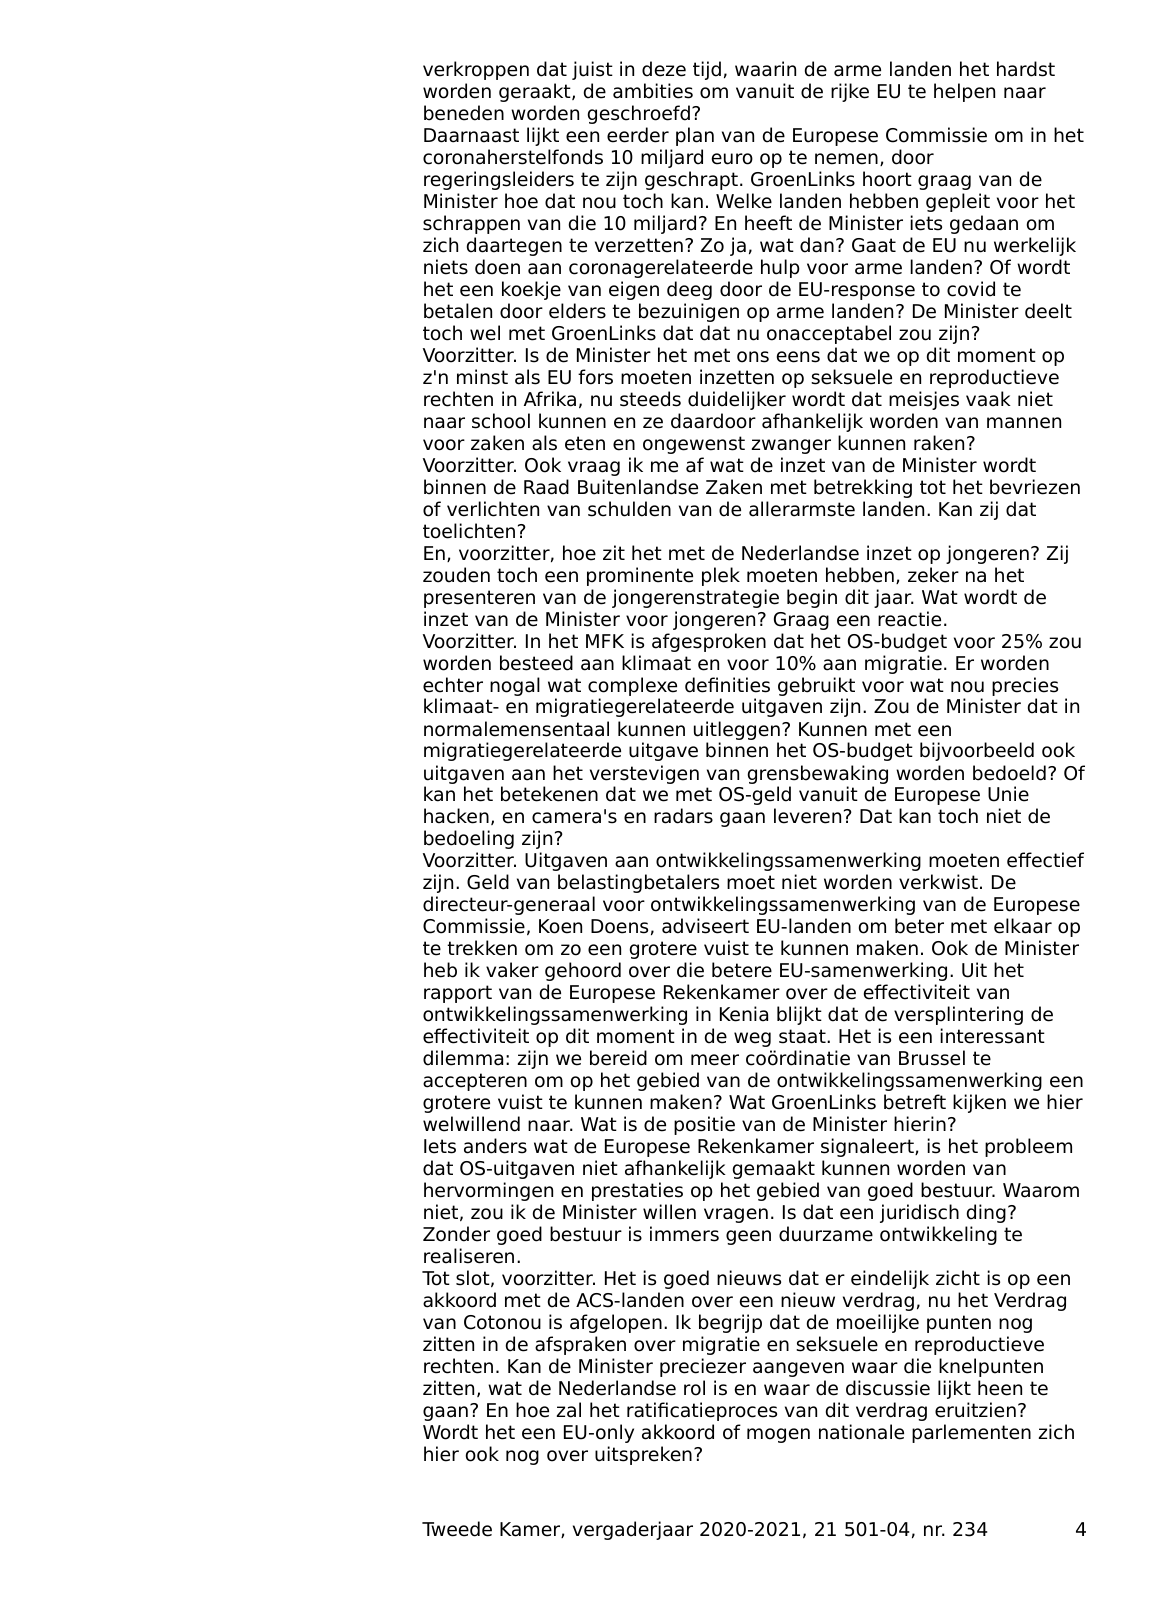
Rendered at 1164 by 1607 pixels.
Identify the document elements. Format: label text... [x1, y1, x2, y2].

text Daarnaast lijkt een eerder plan van de Europese Commissie om in het coronaherstelfonds 10 miljard euro op te nemen, door regeringsleiders te zijn geschrapt. GroenLinks hoort graag van de Minister hoe dat nou toch kan. Welke landen hebben gepleit voor het schrappen van die 10 miljard? En heeft de Minister iets gedaan om zich daartegen te verzetten? Zo ja, wat dan? Gaat de EU nu werkelijk niets doen aan coronagerelateerde hulp voor arme landen? Of wordt het een koekje van eigen deeg door de EU-response to covid te betalen door elders te bezuinigen op arme landen? De Minister deelt toch wel met GroenLinks dat dat nu onacceptabel zou zijn? [422, 125, 1087, 345]
text En, voorzitter, hoe zit het met de Nederlandse inzet op jongeren? Zij zouden toch een prominente plek moeten hebben, zeker na het presenteren van de jongerenstrategie begin dit jaar. Wat wordt de inzet van de Minister voor jongeren? Graag een reactie. [422, 543, 1087, 631]
text verkroppen dat juist in deze tijd, waarin de arme landen het hardst worden geraakt, de ambities om vanuit de rijke EU te helpen naar beneden worden geschroefd? [422, 59, 1087, 125]
text Tot slot, voorzitter. Het is goed nieuws dat er eindelijk zicht is op een akkoord met de ACS-landen over een nieuw verdrag, nu het Verdrag van Cotonou is afgelopen. Ik begrijp dat de moeilijke punten nog zitten in de afspraken over migratie en seksuele en reproductieve rechten. Kan de Minister preciezer aangeven waar die knelpunten zitten, wat de Nederlandse rol is en waar de discussie lijkt heen te gaan? En hoe zal het ratificatieproces van dit verdrag eruitzien? Wordt het een EU-only akkoord of mogen nationale parlementen zich hier ook nog over uitspreken? [422, 1268, 1087, 1466]
text Voorzitter. Uitgaven aan ontwikkelingssamenwerking moeten effectief zijn. Geld van belastingbetalers moet niet worden verkwist. De directeur-generaal voor ontwikkelingssamenwerking van de Europese Commissie, Koen Doens, adviseert EU-landen om beter met elkaar op te trekken om zo een grotere vuist te kunnen maken. Ook de Minister heb ik vaker gehoord over die betere EU-samenwerking. Uit het rapport van de Europese Rekenkamer over de effectiviteit van ontwikkelingssamenwerking in Kenia blijkt dat de versplintering de effectiviteit op dit moment in de weg staat. Het is een interessant dilemma: zijn we bereid om meer coördinatie van Brussel te accepteren om op het gebied van de ontwikkelingssamenwerking een grotere vuist te kunnen maken? Wat GroenLinks betreft kijken we hier welwillend naar. Wat is de positie van de Minister hierin? [422, 850, 1087, 1136]
text Voorzitter. Ook vraag ik me af wat de inzet van de Minister wordt binnen de Raad Buitenlandse Zaken met betrekking tot het bevriezen of verlichten van schulden van de allerarmste landen. Kan zij dat toelichten? [422, 455, 1087, 543]
text Iets anders wat de Europese Rekenkamer signaleert, is het probleem dat OS-uitgaven niet afhankelijk gemaakt kunnen worden van hervormingen en prestaties op het gebied van goed bestuur. Waarom niet, zou ik de Minister willen vragen. Is dat een juridisch ding? Zonder goed bestuur is immers geen duurzame ontwikkeling te realiseren. [422, 1136, 1087, 1268]
text Voorzitter. Is de Minister het met ons eens dat we op dit moment op z'n minst als EU fors moeten inzetten op seksuele en reproductieve rechten in Afrika, nu steeds duidelijker wordt dat meisjes vaak niet naar school kunnen en ze daardoor afhankelijk worden van mannen voor zaken als eten en ongewenst zwanger kunnen raken? [422, 345, 1087, 455]
text Voorzitter. In het MFK is afgesproken dat het OS-budget voor 25% zou worden besteed aan klimaat en voor 10% aan migratie. Er worden echter nogal wat complexe definities gebruikt voor wat nou precies klimaat- en migratiegerelateerde uitgaven zijn. Zou de Minister dat in normalemensentaal kunnen uitleggen? Kunnen met een migratiegerelateerde uitgave binnen het OS-budget bijvoorbeeld ook uitgaven aan het verstevigen van grensbewaking worden bedoeld? Of kan het betekenen dat we met OS-geld vanuit de Europese Unie hacken, en camera's en radars gaan leveren? Dat kan toch niet de bedoeling zijn? [422, 631, 1087, 850]
